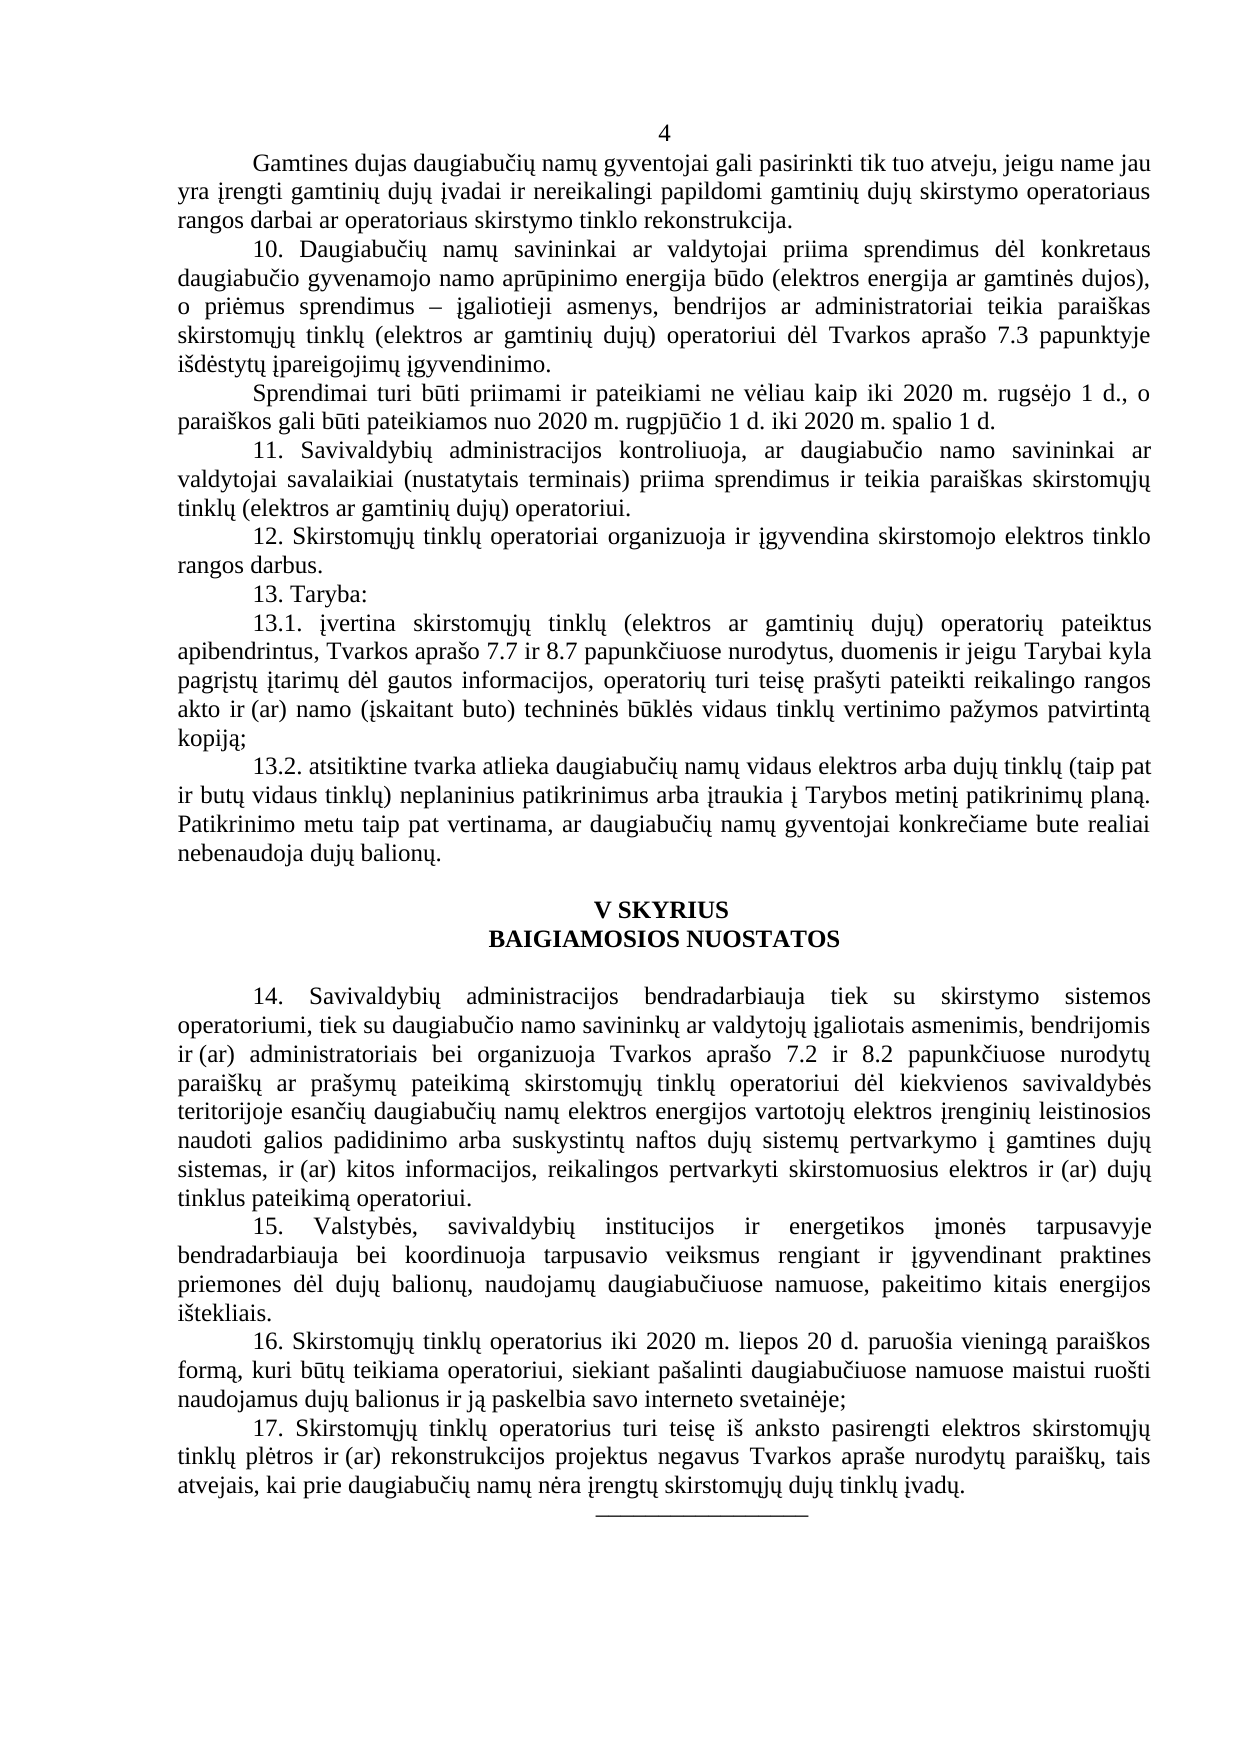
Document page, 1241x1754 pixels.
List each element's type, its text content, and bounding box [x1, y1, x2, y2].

text 13. Taryba: [177, 579, 1152, 608]
text 12. Skirstomųjų tinklų operatoriai organizuoja ir įgyvendina skirstomojo elektros tinklo rangos darbus. [177, 521, 1152, 579]
text ––––––––––––––––– [177, 1499, 1152, 1528]
text Sprendimai turi būti priimami ir pateikiami ne vėliau kaip iki 2020 m. rugsėjo 1 d., o paraiškos gali būti pateikiamos nuo 2020 m. rugpjūčio 1 d. iki 2020 m. spalio 1 d. [177, 378, 1152, 435]
text 14. Savivaldybių administracijos bendradarbiauja tiek su skirstymo sistemos operatoriumi, tiek su daugiabučio namo savininkų ar valdytojų įgaliotais asmenimis, bendrijomis ir (ar) administratoriais bei organizuoja Tvarkos aprašo 7.2 ir 8.2 papunkčiuose nurodytų paraiškų ar prašymų pateikimą skirstomųjų tinklų operatoriui dėl kiekvienos savivaldybės teritorijoje esančių daugiabučių namų elektros energijos vartotojų elektros įrenginių leistinosios naudoti galios padidinimo arba suskystintų naftos dujų sistemų pertvarkymo į gamtines dujų sistemas, ir (ar) kitos informacijos, reikalingos pertvarkyti skirstomuosius elektros ir (ar) dujų tinklus pateikimą operatoriui. [177, 981, 1152, 1211]
text V SKYRIUS [177, 895, 1152, 924]
text 11. Savivaldybių administracijos kontroliuoja, ar daugiabučio namo savininkai ar valdytojai savalaikiai (nustatytais terminais) priima sprendimus ir teikia paraiškas skirstomųjų tinklų (elektros ar gamtinių dujų) operatoriui. [177, 435, 1152, 521]
text 13.1. įvertina skirstomųjų tinklų (elektros ar gamtinių dujų) operatorių pateiktus apibendrintus, Tvarkos aprašo 7.7 ir 8.7 papunkčiuose nurodytus, duomenis ir jeigu Tarybai kyla pagrįstų įtarimų dėl gautos informacijos, operatorių turi teisę prašyti pateikti reikalingo rangos akto ir (ar) namo (įskaitant buto) techninės būklės vidaus tinklų vertinimo pažymos patvirtintą kopiją; [177, 608, 1152, 751]
text BAIGIAMOSIOS NUOSTATOS [177, 924, 1152, 953]
text 16. Skirstomųjų tinklų operatorius iki 2020 m. liepos 20 d. paruošia vieningą paraiškos formą, kuri būtų teikiama operatoriui, siekiant pašalinti daugiabučiuose namuose maistui ruošti naudojamus dujų balionus ir ją paskelbia savo interneto svetainėje; [177, 1326, 1152, 1413]
text 10. Daugiabučių namų savininkai ar valdytojai priima sprendimus dėl konkretaus daugiabučio gyvenamojo namo aprūpinimo energija būdo (elektros energija ar gamtinės dujos), o priėmus sprendimus – įgaliotieji asmenys, bendrijos ar administratoriai teikia paraiškas skirstomųjų tinklų (elektros ar gamtinių dujų) operatoriui dėl Tvarkos aprašo 7.3 papunktyje išdėstytų įpareigojimų įgyvendinimo. [177, 234, 1152, 378]
text Gamtines dujas daugiabučių namų gyventojai gali pasirinkti tik tuo atveju, jeigu name jau yra įrengti gamtinių dujų įvadai ir nereikalingi papildomi gamtinių dujų skirstymo operatoriaus rangos darbai ar operatoriaus skirstymo tinklo rekonstrukcija. [177, 148, 1152, 234]
text 15. Valstybės, savivaldybių institucijos ir energetikos įmonės tarpusavyje bendradarbiauja bei koordinuoja tarpusavio veiksmus rengiant ir įgyvendinant praktines priemones dėl dujų balionų, naudojamų daugiabučiuose namuose, pakeitimo kitais energijos ištekliais. [177, 1211, 1152, 1326]
text 17. Skirstomųjų tinklų operatorius turi teisę iš anksto pasirengti elektros skirstomųjų tinklų plėtros ir (ar) rekonstrukcijos projektus negavus Tvarkos apraše nurodytų paraiškų, tais atvejais, kai prie daugiabučių namų nėra įrengtų skirstomųjų dujų tinklų įvadų. [177, 1413, 1152, 1499]
text 13.2. atsitiktine tvarka atlieka daugiabučių namų vidaus elektros arba dujų tinklų (taip pat ir butų vidaus tinklų) neplaninius patikrinimus arba įtraukia į Tarybos metinį patikrinimų planą. Patikrinimo metu taip pat vertinama, ar daugiabučių namų gyventojai konkrečiame bute realiai nebenaudoja dujų balionų. [177, 751, 1152, 866]
